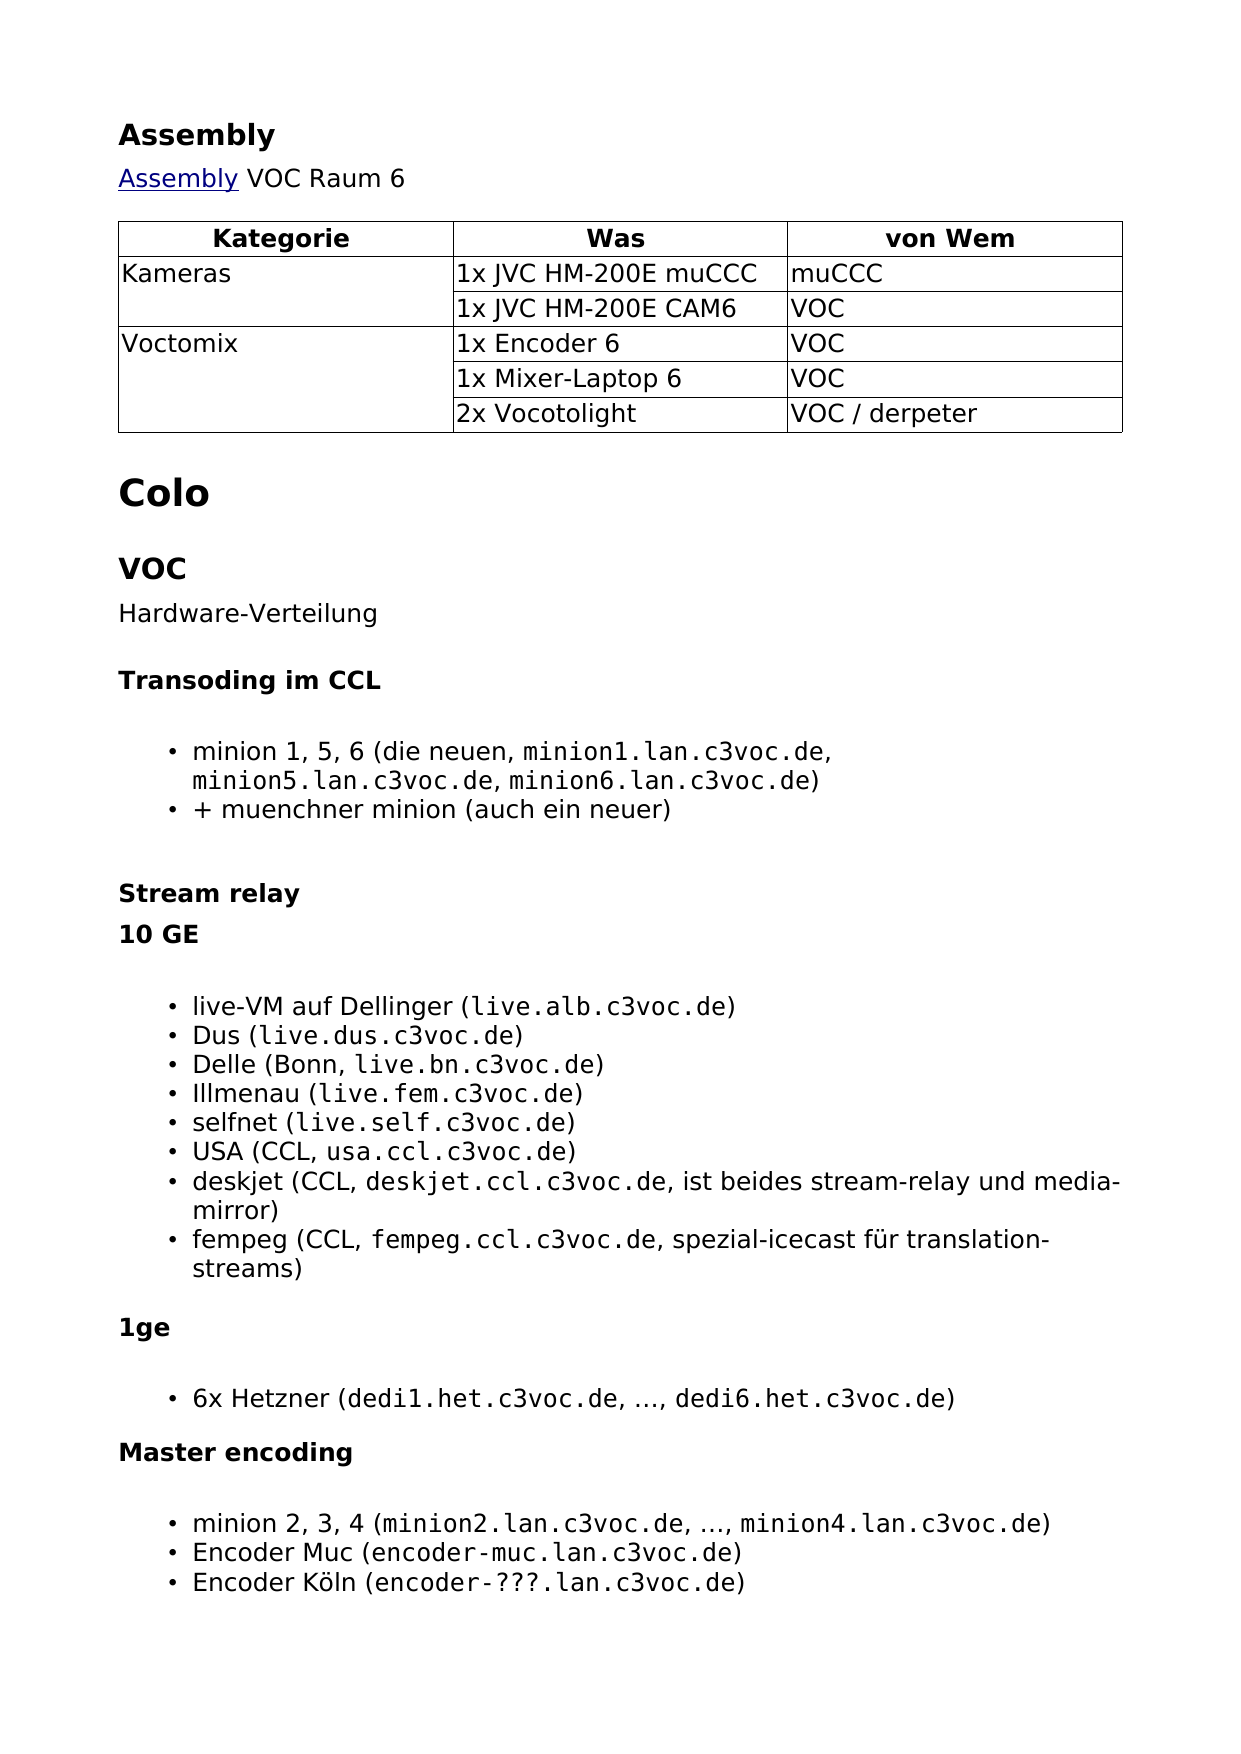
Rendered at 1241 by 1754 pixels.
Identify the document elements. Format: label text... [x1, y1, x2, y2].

table_cell 1x Mixer-Laptop 6 [454, 362, 787, 397]
table_cell VOC [788, 292, 1122, 326]
list minion 2, 3, 4 (minion2.lan.c3voc.de, …, minion4.lan.c3voc.de) [177, 1509, 1122, 1538]
list Illmenau (live.fem.c3voc.de) [177, 1079, 1122, 1108]
table_cell Voctomix [119, 327, 453, 432]
subtitle VOC [118, 553, 1122, 587]
table_cell VOC [788, 362, 1122, 397]
text 10 GE [118, 921, 1122, 950]
subtitle Colo [118, 472, 1122, 515]
list Encoder Köln (encoder-???.lan.c3voc.de) [177, 1568, 1122, 1597]
table_cell Kameras [119, 257, 453, 326]
list + muenchner minion (auch ein neuer) [177, 795, 1122, 824]
table_cell muCCC [788, 257, 1122, 291]
table_cell VOC / derpeter [788, 398, 1122, 432]
subtitle Master encoding [118, 1438, 1122, 1467]
table_cell 1x Encoder 6 [454, 327, 787, 361]
text Hardware-Verteilung [118, 599, 1122, 628]
text Assembly VOC Raum 6 [118, 164, 1122, 194]
table_cell VOC [788, 327, 1122, 361]
subtitle Assembly [118, 118, 1122, 152]
list deskjet (CCL, deskjet.ccl.c3voc.de, ist beides stream-relay und media-mirror) [177, 1167, 1122, 1225]
table_header von Wem [788, 222, 1122, 256]
table_header Kategorie [119, 222, 453, 256]
list minion 1, 5, 6 (die neuen, minion1.lan.c3voc.de, minion5.lan.c3voc.de, minion6.lan.c3voc.de) [177, 737, 1122, 795]
list Dus (live.dus.c3voc.de) [177, 1021, 1122, 1050]
list USA (CCL, usa.ccl.c3voc.de) [177, 1138, 1122, 1167]
table_cell 1x JVC HM-200E CAM6 [454, 292, 787, 326]
subtitle Transoding im CCL [118, 666, 1122, 695]
table_cell 1x JVC HM-200E muCCC [454, 257, 787, 291]
list selfnet (live.self.c3voc.de) [177, 1108, 1122, 1138]
table_header Was [454, 222, 787, 256]
list Delle (Bonn, live.bn.c3voc.de) [177, 1050, 1122, 1079]
list fempeg (CCL, fempeg.ccl.c3voc.de, spezial-icecast für translation-streams) [177, 1225, 1122, 1283]
list live-VM auf Dellinger (live.alb.c3voc.de) [177, 992, 1122, 1021]
list 6x Hetzner (dedi1.het.c3voc.de, …, dedi6.het.c3voc.de) [177, 1384, 1122, 1413]
list Encoder Muc (encoder-muc.lan.c3voc.de) [177, 1538, 1122, 1568]
subtitle Stream relay [118, 879, 1122, 908]
text 1ge [118, 1313, 1122, 1342]
table_cell 2x Vocotolight [454, 398, 787, 432]
